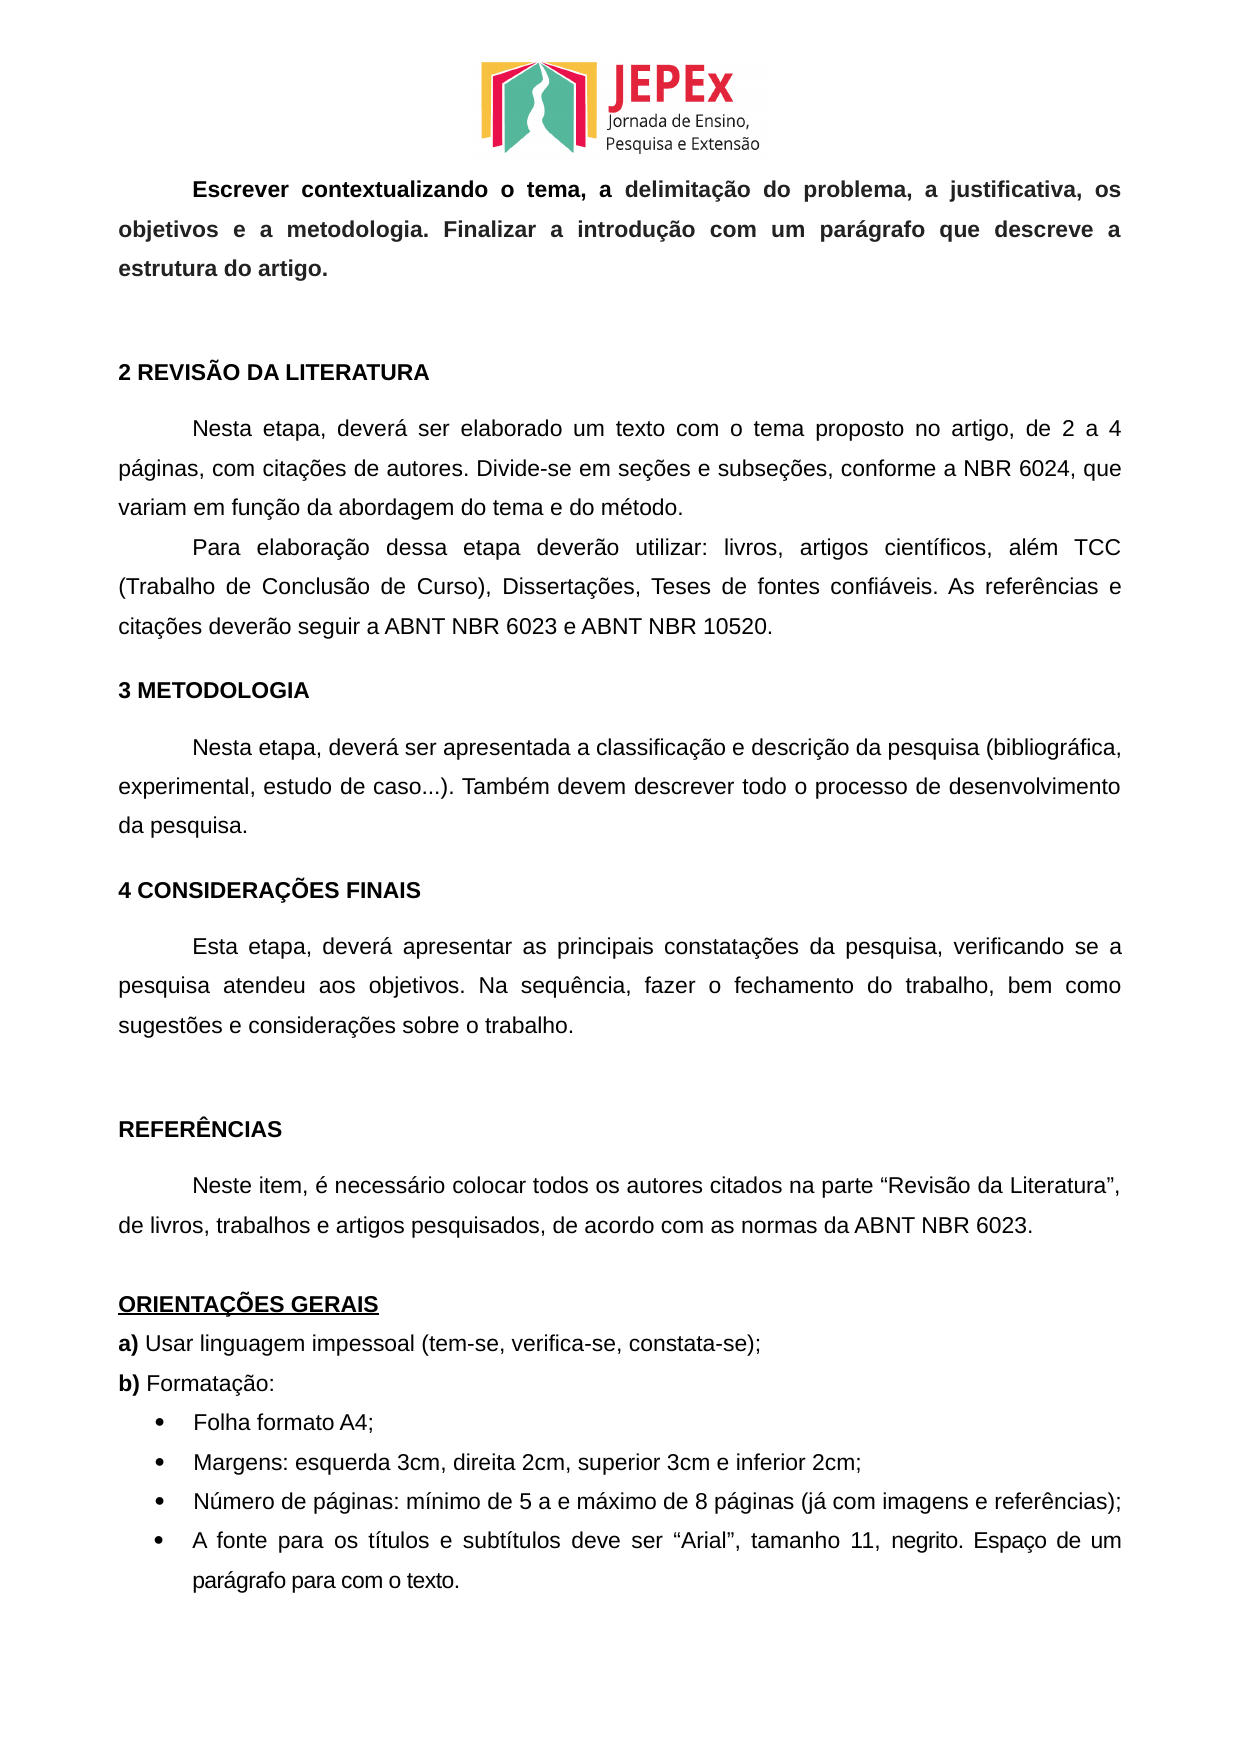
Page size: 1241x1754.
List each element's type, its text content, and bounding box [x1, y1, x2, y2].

text Escrever contextualizando o tema, a delimitação do problema, a justificativa, os objetivos e a metodologia. Finalizar a introdução com um parágrafo que descreve a estrutura do artigo. [118, 176, 1122, 282]
text ORIENTAÇÕES GERAIS [118, 1291, 1122, 1317]
list Margens: esquerda 3cm, direita 2cm, superior 3cm e inferior 2cm; [156, 1448, 1122, 1475]
text Nesta etapa, deverá ser apresentada a classificação e descrição da pesquisa (bibliográfica, experimental, estudo de caso...). Também devem descrever todo o processo de desenvolvimento da pesquisa. [118, 733, 1122, 839]
text Para elaboração dessa etapa deverão utilizar: livros, artigos científicos, além TCC (Trabalho de Conclusão de Curso), Dissertações, Teses de fontes confiáveis. As referências e citações deverão seguir a ABNT NBR 6023 e ABNT NBR 10520. [118, 534, 1122, 639]
text 4 CONSIDERAÇÕES FINAIS [118, 877, 1122, 903]
list Número de páginas: mínimo de 5 a e máximo de 8 páginas (já com imagens e referências); [156, 1488, 1122, 1514]
list A fonte para os títulos e subtítulos deve ser “Arial”, tamanho 11, negrito. Espaço de um parágrafo para com o texto. [154, 1527, 1122, 1593]
list Folha formato A4; [156, 1409, 1122, 1435]
text b) Formatação: [118, 1369, 1122, 1396]
text Esta etapa, deverá apresentar as principais constatações da pesquisa, verificando se a pesquisa atendeu aos objetivos. Na sequência, fazer o fechamento do trabalho, bem como sugestões e considerações sobre o trabalho. [118, 933, 1122, 1038]
text a) Usar linguagem impessoal (tem-se, verifica-se, constata-se); [118, 1330, 1122, 1356]
text Nesta etapa, deverá ser elaborado um texto com o tema proposto no artigo, de 2 a 4 páginas, com citações de autores. Divide-se em seções e subseções, conforme a NBR 6024, que variam em função da abordagem do tema e do método. [118, 415, 1122, 521]
text 2 REVISÃO DA LITERATURA [118, 359, 1122, 386]
text REFERÊNCIAS [118, 1116, 1122, 1142]
text Neste item, é necessário colocar todos os autores citados na parte “Revisão da Literatura”, de livros, trabalhos e artigos pesquisados, de acordo com as normas da ABNT NBR 6023. [118, 1172, 1122, 1238]
text 3 METODOLOGIA [118, 677, 1122, 704]
